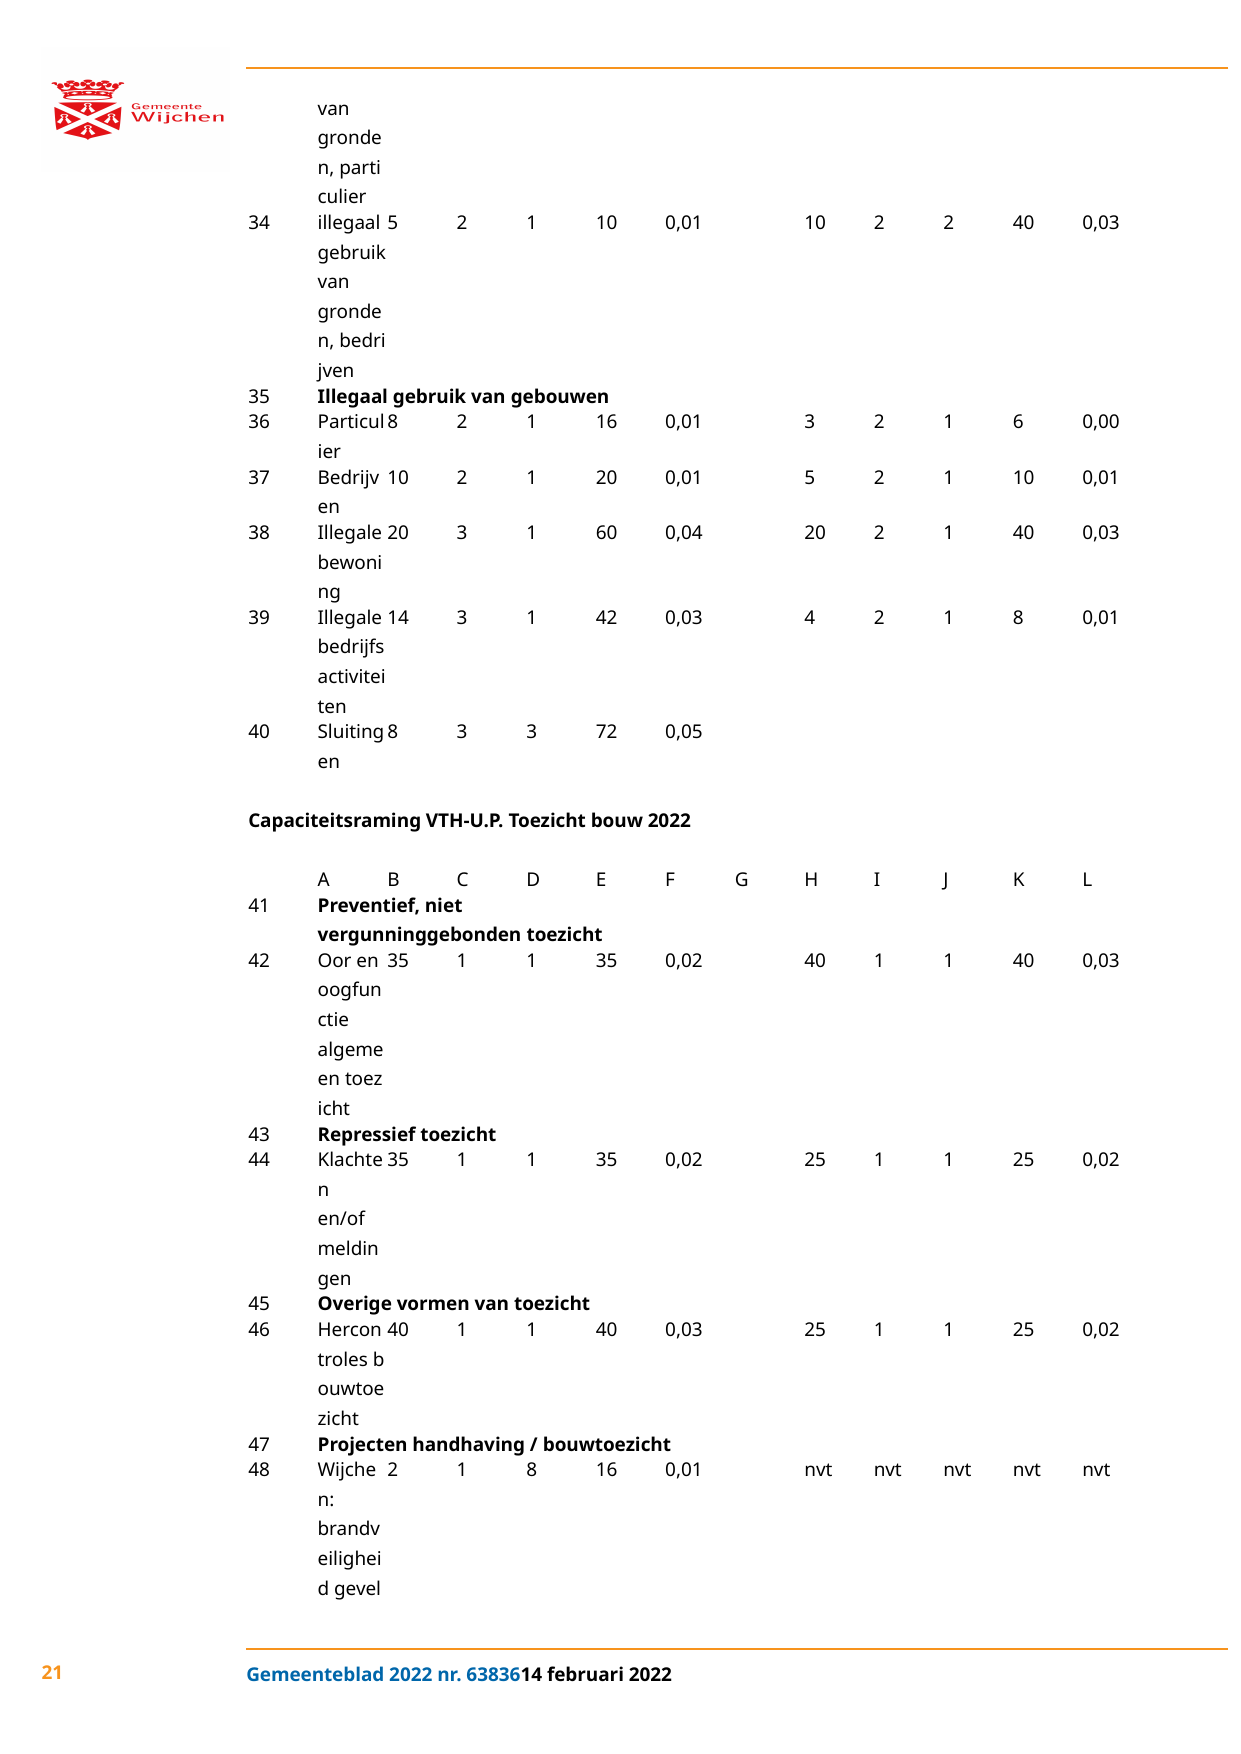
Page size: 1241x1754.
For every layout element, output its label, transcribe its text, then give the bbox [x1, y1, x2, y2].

table_cell 40 [804, 947, 873, 1121]
table_cell 16 [596, 1456, 665, 1601]
table_cell 0,01 [665, 409, 734, 464]
table_cell 1 [526, 604, 596, 719]
table_cell [1082, 95, 1152, 209]
table_cell 0,02 [1082, 1146, 1152, 1291]
table_header K [1013, 866, 1082, 892]
table_cell 0,02 [665, 947, 734, 1121]
table_cell Bedrijven [318, 464, 387, 519]
table_cell 34 [248, 209, 317, 383]
table_cell [874, 95, 943, 209]
table_cell [804, 1431, 1152, 1456]
table_header D [526, 866, 596, 892]
table_cell illegaal gebruik van gronden, bedrijven [318, 209, 387, 383]
table_cell 8 [387, 409, 456, 464]
table_cell 1 [456, 1456, 526, 1601]
table_cell Projecten handhaving / bouwtoezicht [318, 1431, 734, 1456]
table_cell [596, 95, 665, 209]
table_cell 2 [943, 209, 1013, 383]
table_cell 2 [456, 464, 526, 519]
table_cell Sluitingen [318, 719, 387, 774]
table_cell 5 [387, 209, 456, 383]
table_cell 8 [1013, 604, 1082, 719]
table_cell Overige vormen van toezicht [318, 1291, 734, 1316]
table_header I [874, 866, 943, 892]
table_cell 1 [874, 947, 943, 1121]
table_cell [943, 95, 1013, 209]
table_cell 2 [456, 409, 526, 464]
table_cell 44 [248, 1146, 317, 1291]
table_cell Illegale bewoning [318, 519, 387, 604]
table_cell 45 [248, 1291, 317, 1316]
table_cell 1 [526, 209, 596, 383]
table_cell 42 [596, 604, 665, 719]
table_cell 0,05 [665, 719, 734, 774]
table_cell 1 [874, 1146, 943, 1291]
picture [41, 47, 231, 172]
table_cell [248, 95, 317, 209]
table_cell 3 [804, 409, 873, 464]
table_cell 1 [456, 947, 526, 1121]
table_cell 25 [1013, 1146, 1082, 1291]
table_header H [804, 866, 873, 892]
table_cell nvt [943, 1456, 1013, 1601]
table_cell 0,01 [665, 209, 734, 383]
table_cell 2 [387, 1456, 456, 1601]
table_cell 1 [943, 464, 1013, 519]
table_cell 35 [387, 947, 456, 1121]
table_cell [526, 95, 596, 209]
table_header C [456, 866, 526, 892]
table_cell 0,01 [1082, 604, 1152, 719]
table_cell [735, 892, 804, 1601]
table_cell van gronden, particulier [318, 95, 387, 209]
table_cell nvt [804, 1456, 873, 1601]
table_cell 1 [526, 409, 596, 464]
table_cell [804, 95, 873, 209]
table_cell [804, 383, 1152, 409]
table_cell 42 [248, 947, 317, 1121]
table_cell 1 [526, 519, 596, 604]
table_cell 0,03 [1082, 209, 1152, 383]
table_cell 10 [387, 464, 456, 519]
table_cell nvt [874, 1456, 943, 1601]
table_cell [456, 95, 526, 209]
table_cell Oor en oogfunctie algemeen toezicht [318, 947, 387, 1121]
table_cell 0,02 [1082, 1316, 1152, 1431]
table_cell 10 [1013, 464, 1082, 519]
table_cell nvt [1082, 1456, 1152, 1601]
table_header J [943, 866, 1013, 892]
table_cell Particulier [318, 409, 387, 464]
table_cell 0,03 [665, 604, 734, 719]
table_cell 35 [387, 1146, 456, 1291]
table_cell 1 [456, 1146, 526, 1291]
table_cell 72 [596, 719, 665, 774]
table_cell 0,04 [665, 519, 734, 604]
table_cell 60 [596, 519, 665, 604]
table_cell 3 [456, 519, 526, 604]
table_cell 0,03 [1082, 947, 1152, 1121]
table_cell 0,03 [665, 1316, 734, 1431]
table_cell 25 [1013, 1316, 1082, 1431]
table_cell 2 [874, 464, 943, 519]
table_cell 35 [248, 383, 317, 409]
table_cell 40 [596, 1316, 665, 1431]
table_header F [665, 866, 734, 892]
table_cell 1 [456, 1316, 526, 1431]
table_cell 1 [874, 1316, 943, 1431]
table_header G [735, 866, 804, 892]
table_cell 1 [943, 519, 1013, 604]
table_cell 38 [248, 519, 317, 604]
table_cell 1 [943, 947, 1013, 1121]
table_cell 6 [1013, 409, 1082, 464]
table_cell 2 [874, 519, 943, 604]
table_cell 10 [596, 209, 665, 383]
table_cell Preventief, niet vergunninggebonden toezicht [318, 892, 734, 947]
table_cell 39 [248, 604, 317, 719]
table_cell 35 [596, 1146, 665, 1291]
table_cell 8 [526, 1456, 596, 1601]
table_cell 20 [387, 519, 456, 604]
table_cell Illegaal gebruik van gebouwen [318, 383, 734, 409]
table_cell 40 [1013, 947, 1082, 1121]
table_cell 2 [874, 209, 943, 383]
table_cell 43 [248, 1121, 317, 1146]
table_cell 0,00 [1082, 409, 1152, 464]
table_cell 1 [526, 1316, 596, 1431]
table_cell 40 [387, 1316, 456, 1431]
table_header A [318, 866, 387, 892]
table_cell [804, 1291, 1152, 1316]
table_cell 1 [943, 1316, 1013, 1431]
table_cell 16 [596, 409, 665, 464]
table_cell [804, 1121, 1152, 1146]
table_cell [804, 719, 1152, 774]
table_cell 40 [1013, 209, 1082, 383]
table_cell 2 [874, 409, 943, 464]
table_cell [665, 95, 734, 209]
table_cell nvt [1013, 1456, 1082, 1601]
text Capaciteitsraming VTH-U.P. Toezicht bouw 2022 [248, 807, 1152, 832]
table_cell 20 [804, 519, 873, 604]
table_cell 35 [596, 947, 665, 1121]
table_cell Illegalebedrijfsactiviteiten [318, 604, 387, 719]
table_cell 3 [456, 604, 526, 719]
table_cell 25 [804, 1316, 873, 1431]
table_cell 37 [248, 464, 317, 519]
table_cell 3 [456, 719, 526, 774]
table_cell 0,01 [665, 464, 734, 519]
table_cell 1 [943, 604, 1013, 719]
table_cell 47 [248, 1431, 317, 1456]
table_cell 1 [943, 409, 1013, 464]
table_cell Repressief toezicht [318, 1121, 734, 1146]
table_cell 1 [526, 947, 596, 1121]
table_cell 0,01 [1082, 464, 1152, 519]
table_header L [1082, 866, 1152, 892]
table_cell 36 [248, 409, 317, 464]
table_cell 40 [1013, 519, 1082, 604]
table_cell Hercontroles bouwtoezicht [318, 1316, 387, 1431]
table_cell 41 [248, 892, 317, 947]
table_cell 5 [804, 464, 873, 519]
table_cell 48 [248, 1456, 317, 1601]
table_cell 10 [804, 209, 873, 383]
table_cell 2 [874, 604, 943, 719]
table_cell [804, 892, 1152, 947]
table_header B [387, 866, 456, 892]
table_cell 3 [526, 719, 596, 774]
table_cell 2 [456, 209, 526, 383]
table_cell 20 [596, 464, 665, 519]
table_cell 46 [248, 1316, 317, 1431]
table_cell 40 [248, 719, 317, 774]
table_cell 1 [526, 464, 596, 519]
table_header E [596, 866, 665, 892]
table_cell 25 [804, 1146, 873, 1291]
table_cell 0,02 [665, 1146, 734, 1291]
table_cell Wijchen: brandveiligheid gevel [318, 1456, 387, 1601]
table_cell 1 [943, 1146, 1013, 1291]
table_cell 0,03 [1082, 519, 1152, 604]
table_cell 0,01 [665, 1456, 734, 1601]
table_cell 8 [387, 719, 456, 774]
table_cell 1 [526, 1146, 596, 1291]
table_cell Klachten en/of meldingen [318, 1146, 387, 1291]
table_cell 4 [804, 604, 873, 719]
table_cell [735, 95, 804, 774]
table_header [248, 866, 317, 892]
table_cell [1013, 95, 1082, 209]
table_cell [387, 95, 456, 209]
table_cell 14 [387, 604, 456, 719]
